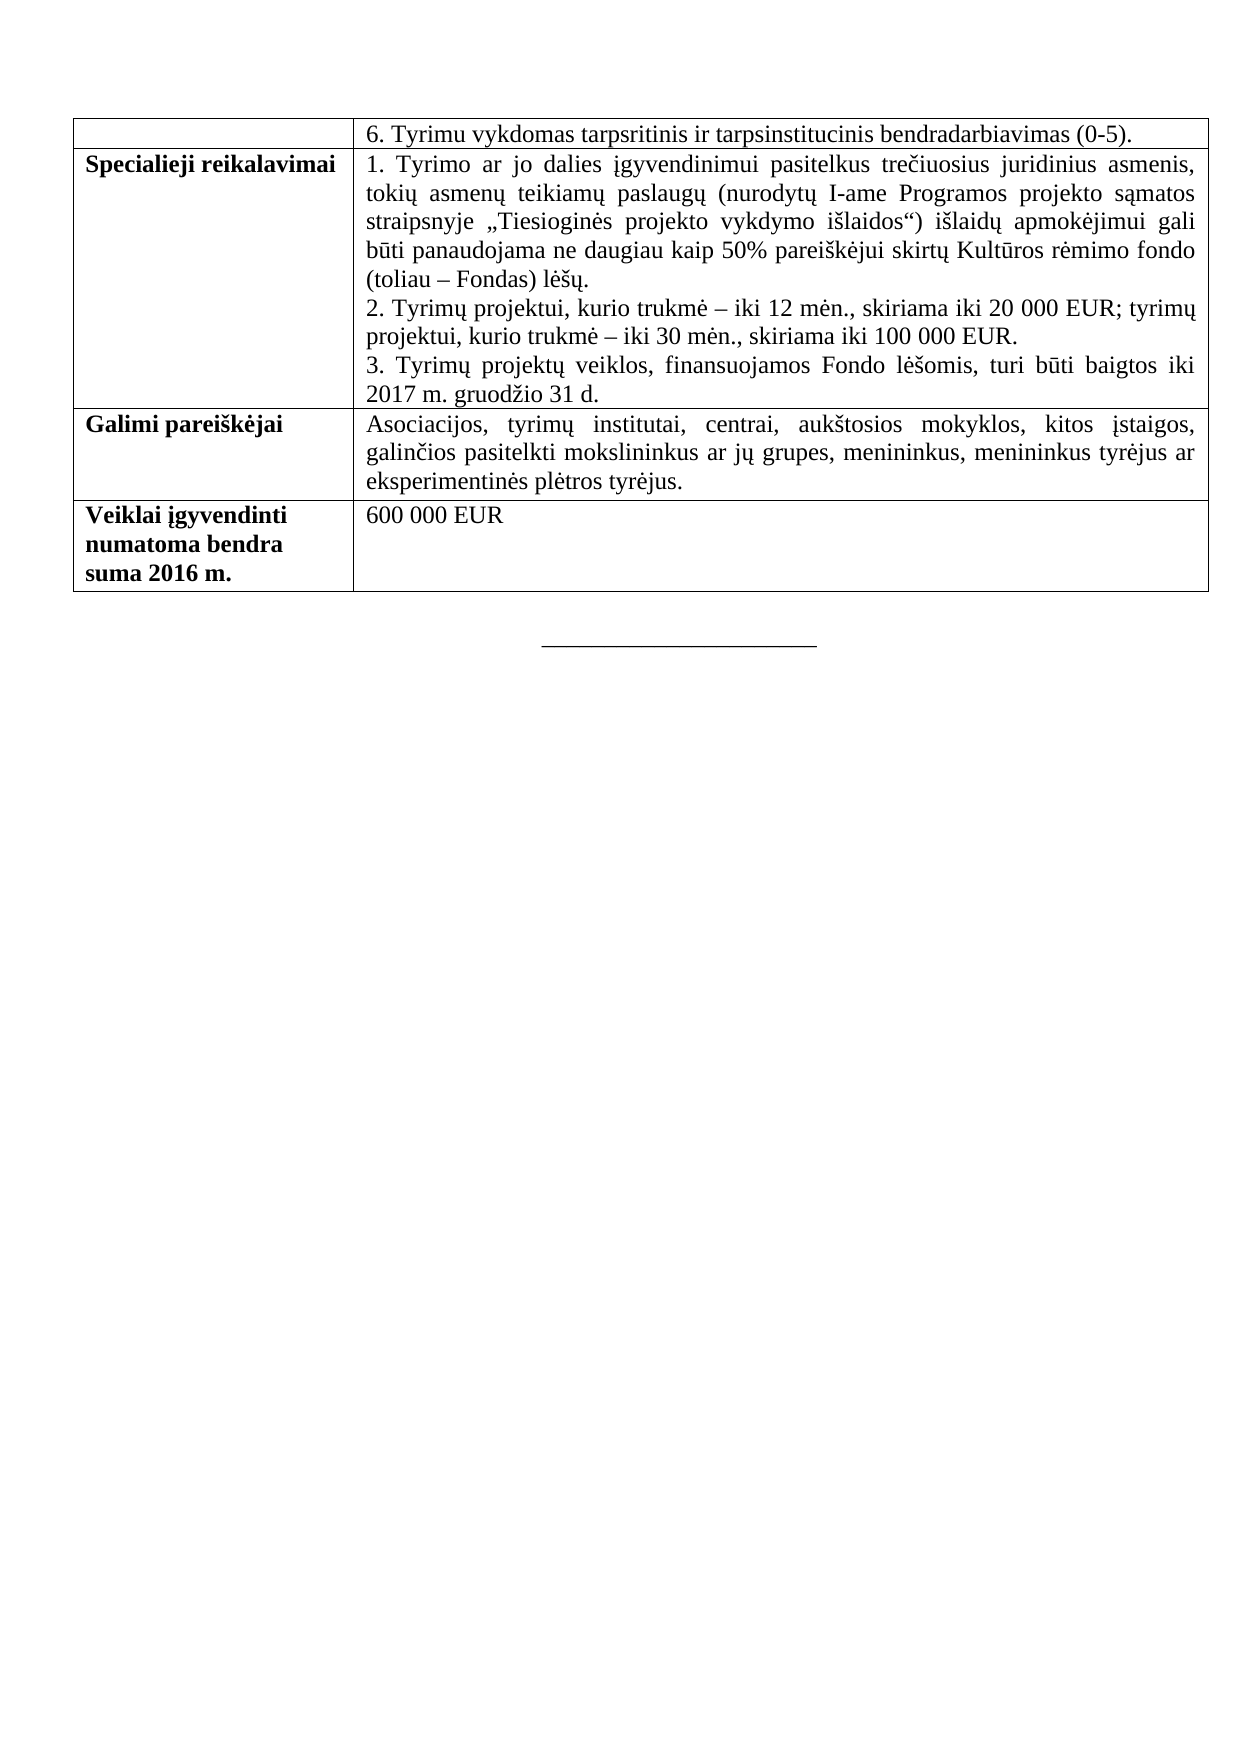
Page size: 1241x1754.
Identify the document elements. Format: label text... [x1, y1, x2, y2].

table_cell 1. Tyrimo ar jo dalies įgyvendinimui pasitelkus trečiuosius juridinius asmenis, tokių asmenų teikiamų paslaugų (nurodytų I-ame Programos projekto sąmatos straipsnyje „Tiesioginės projekto vykdymo išlaidos“) išlaidų apmokėjimui gali būti panaudojama ne daugiau kaip 50% pareiškėjui skirtų Kultūros rėmimo fondo (toliau – Fondas) lėšų. 2. Tyrimų projektui, kurio trukmė – iki 12 mėn., skiriama iki 20 000 EUR; tyrimų projektui, kurio trukmė – iki 30 mėn., skiriama iki 100 000 EUR. 3. Tyrimų projektų veiklos, finansuojamos Fondo lėšomis, turi būti baigtos iki 2017 m. gruodžio 31 d. [354, 149, 1208, 408]
table_cell Asociacijos, tyrimų institutai, centrai, aukštosios mokyklos, kitos įstaigos, galinčios pasitelkti mokslininkus ar jų grupes, menininkus, menininkus tyrėjus ar eksperimentinės plėtros tyrėjus. [354, 409, 1208, 499]
table_cell Galimi pareiškėjai [74, 409, 353, 499]
table_cell Veiklai įgyvendinti numatoma bendra suma 2016 m. [74, 501, 353, 591]
table_cell 6. Tyrimu vykdomas tarpsritinis ir tarpsinstitucinis bendradarbiavimas (0-5). [354, 119, 1208, 148]
table_cell 600 000 EUR [354, 501, 1208, 591]
table_cell Specialieji reikalavimai [74, 149, 353, 408]
table_cell [74, 119, 353, 148]
text ______________________ [177, 621, 1181, 650]
